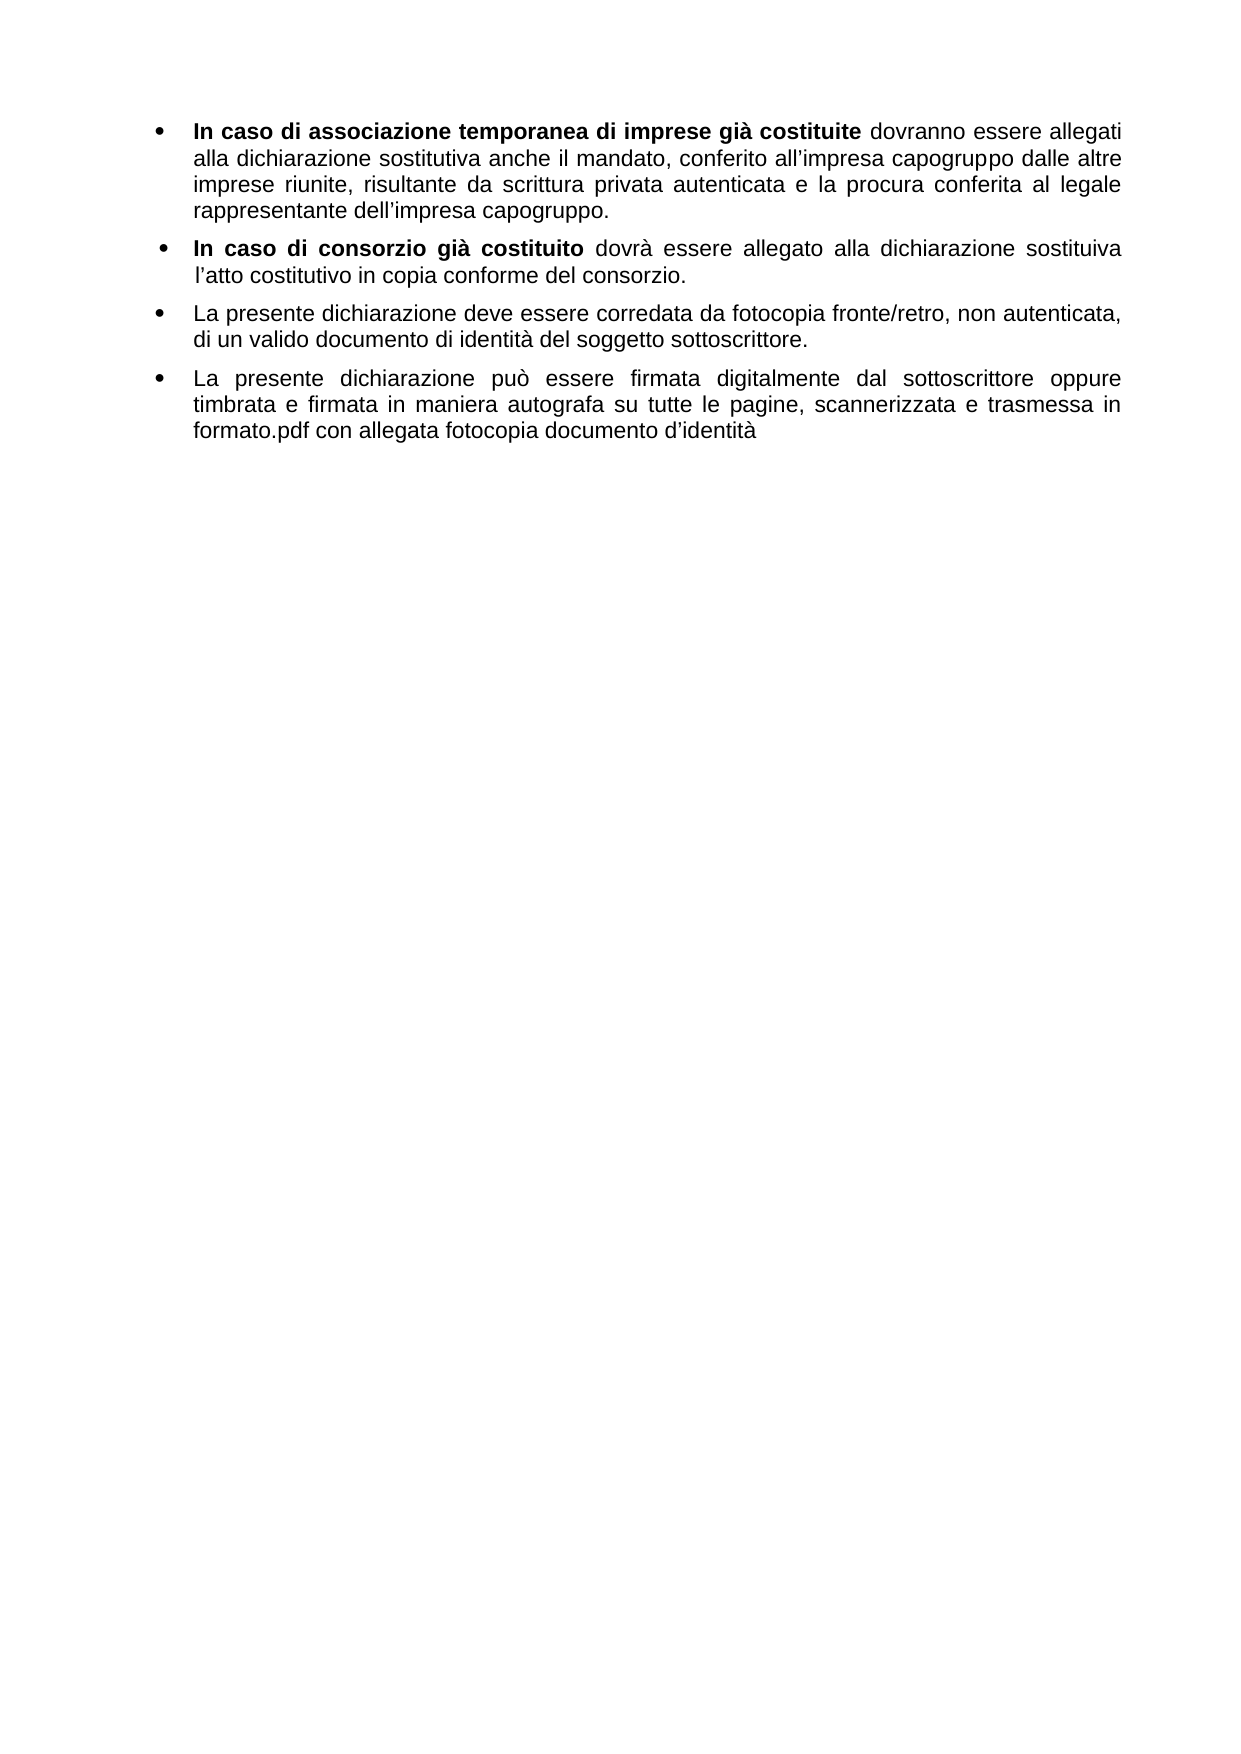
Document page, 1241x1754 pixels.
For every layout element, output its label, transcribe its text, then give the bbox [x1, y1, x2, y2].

list La presente dichiarazione può essere firmata digitalmente dal sottoscrittore oppure timbrata e firmata in maniera autografa su tutte le pagine, scannerizzata e trasmessa in formato.pdf con allegata fotocopia documento d’identità [156, 364, 1122, 444]
list La presente dichiarazione deve essere corredata da fotocopia fronte/retro, non autenticata, di un valido documento di identità del soggetto sottoscrittore. [156, 300, 1122, 353]
list In caso di associazione temporanea di imprese già costituite dovranno essere allegati alla dichiarazione sostitutiva anche il mandato, conferito all’impresa capogruppo dalle altre imprese riunite, risultante da scrittura privata autenticata e la procura conferita al legale rappresentante dell’impresa capogruppo. [156, 118, 1122, 223]
list In caso di consorzio già costituito dovrà essere allegato alla dichiarazione sostituiva l’atto costitutivo in copia conforme del consorzio. [159, 235, 1122, 288]
